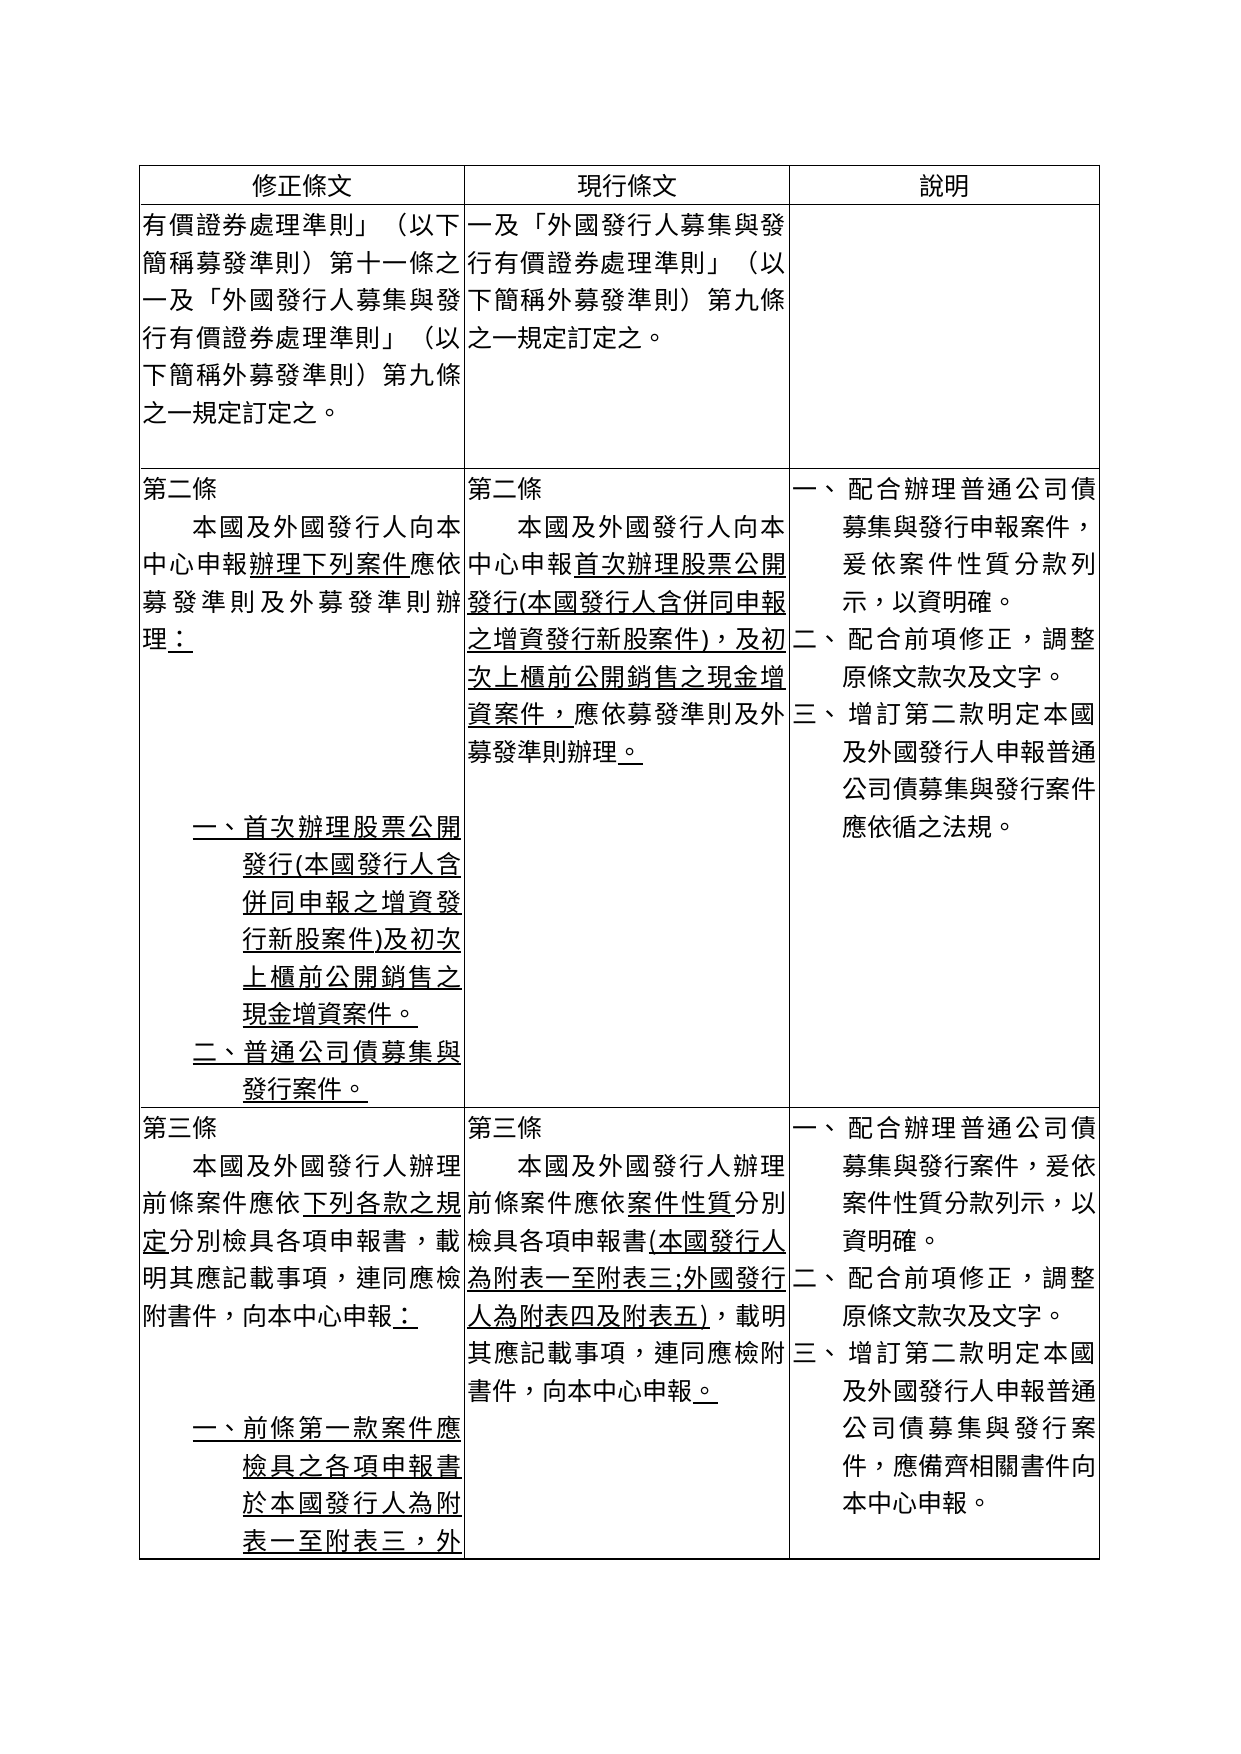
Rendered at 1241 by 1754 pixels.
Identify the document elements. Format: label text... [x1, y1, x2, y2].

table_cell 配合辦理普通公司債募集與發行案件，爰依案件性質分款列示，以資明確。 配合前項修正，調整原條文款次及文字。 增訂第二款明定本國及外國發行人申報普通公司債募集與發行案件，應備齊相關書件向本中心申報。 [790, 1108, 1099, 1558]
table_cell 一及「外國發行人募集與發行有價證券處理準則」（以下簡稱外募發準則）第九條之一規定訂定之。 [465, 205, 789, 468]
table_cell 第三條 本國及外國發行人辦理前條案件應依案件性質分別檢具各項申報書(本國發行人為附表一至附表三;外國發行人為附表四及附表五)，載明其應記載事項，連同應檢附書件，向本中心申報。 [465, 1108, 789, 1558]
table_header 修正條文 [140, 166, 464, 203]
table_cell 第二條 本國及外國發行人向本中心申報辦理下列案件應依募發準則及外募發準則辦理： 首次辦理股票公開發行(本國發行人含併同申報之增資發行新股案件)及初次上櫃前公開銷售之現金增資案件。 普通公司債募集與發行案件。 [140, 469, 464, 1107]
table_header 現行條文 [465, 166, 789, 203]
table_cell [790, 205, 1099, 468]
table_cell 第二條 本國及外國發行人向本中心申報首次辦理股票公開發行(本國發行人含併同申報之增資發行新股案件)，及初次上櫃前公開銷售之現金增資案件，應依募發準則及外募發準則辦理。 [465, 469, 789, 1107]
table_cell 第三條 本國及外國發行人辦理前條案件應依下列各款之規定分別檢具各項申報書，載明其應記載事項，連同應檢附書件，向本中心申報： 前條第一款案件應檢具之各項申報書於本國發行人為附表一至附表三，外 [140, 1108, 464, 1558]
table_header 說明 [790, 166, 1099, 203]
table_cell 配合辦理普通公司債募集與發行申報案件，爰依案件性質分款列示，以資明確。 配合前項修正，調整原條文款次及文字。 增訂第二款明定本國及外國發行人申報普通公司債募集與發行案件應依循之法規。 [790, 469, 1099, 1107]
table_cell 有價證券處理準則」（以下簡稱募發準則）第十一條之一及「外國發行人募集與發行有價證券處理準則」（以下簡稱外募發準則）第九條之一規定訂定之。 [140, 205, 464, 468]
